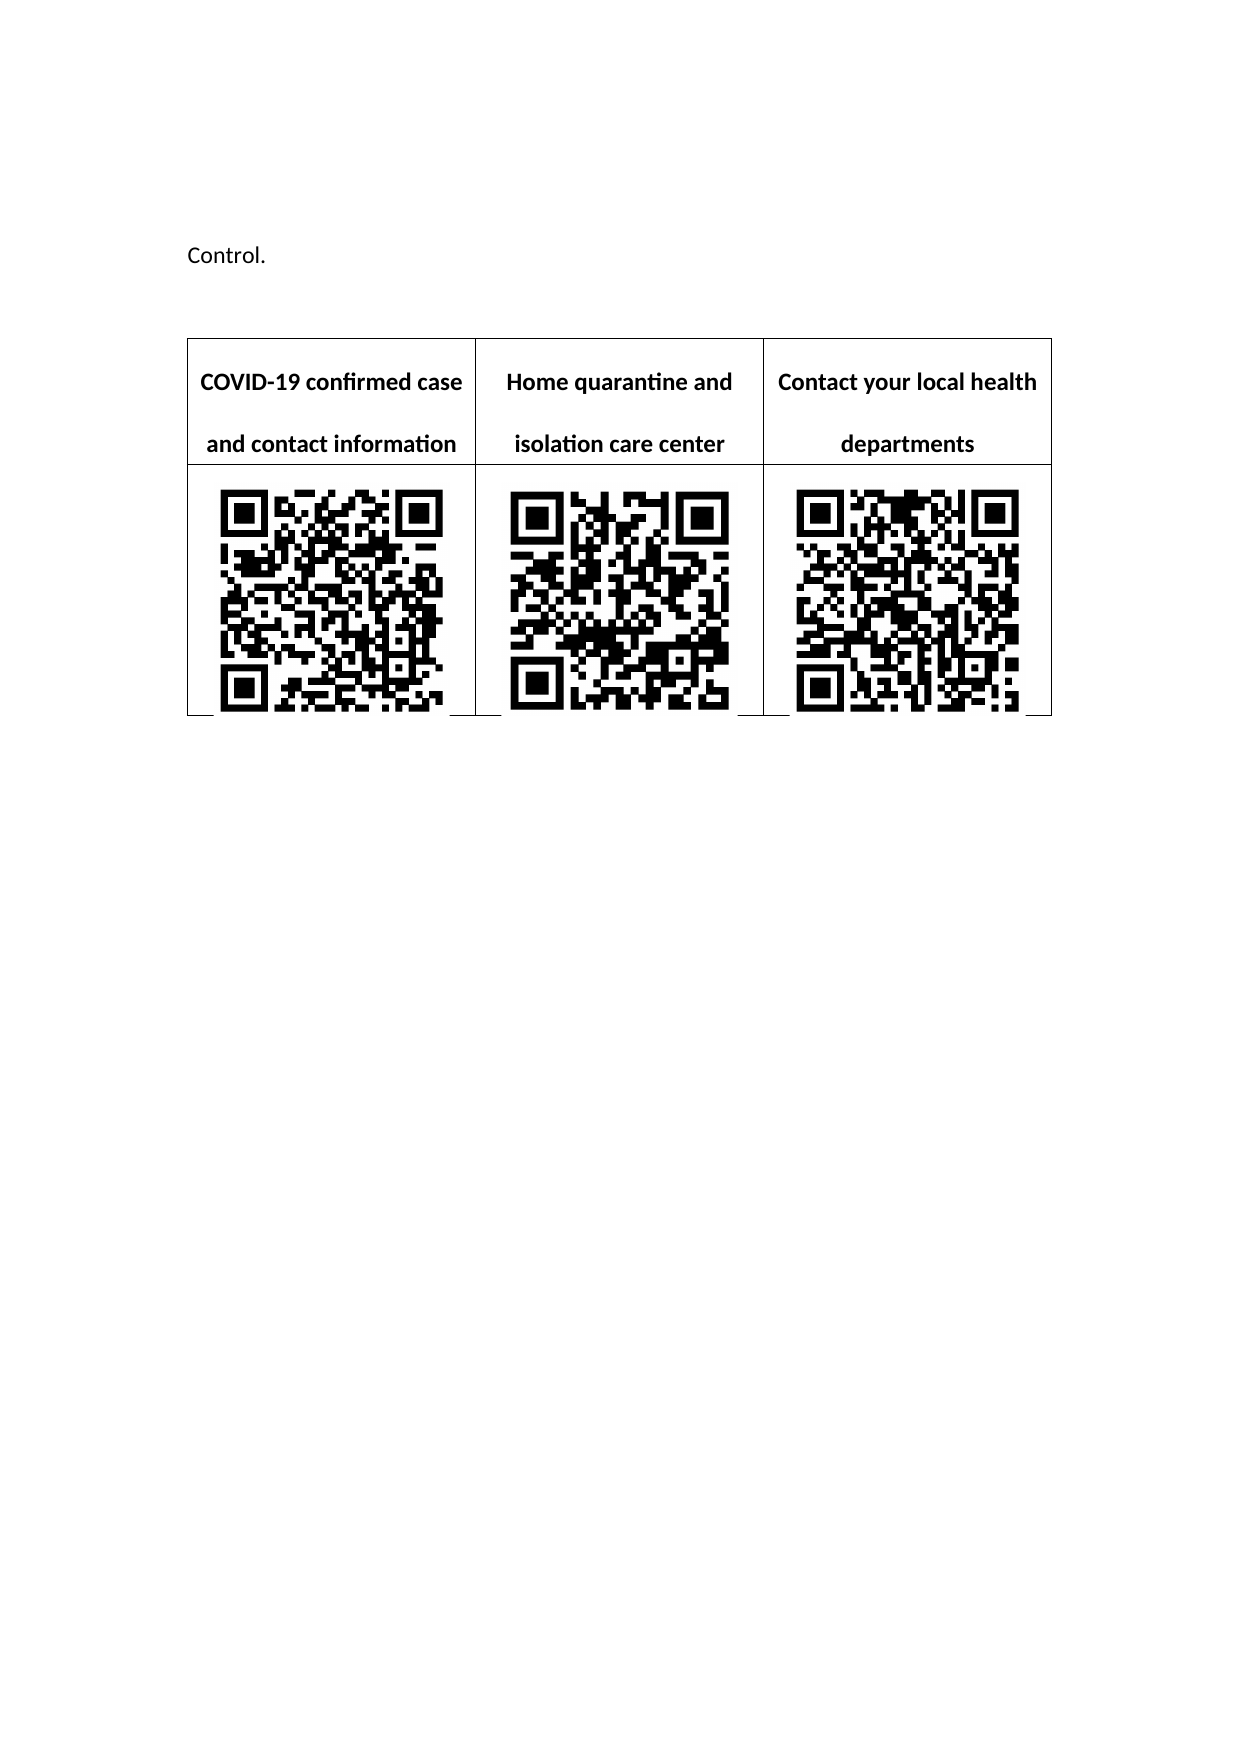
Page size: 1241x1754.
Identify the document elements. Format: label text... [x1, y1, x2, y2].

table_cell [476, 465, 763, 715]
table_header COVID-19 confirmed case and contact information [188, 339, 475, 464]
table_header Home quarantine and isolation care center [476, 339, 763, 464]
table_cell [764, 465, 1051, 715]
table_header Contact your local health departments [764, 339, 1051, 464]
table_cell [188, 465, 475, 715]
text Control. [187, 213, 1053, 276]
